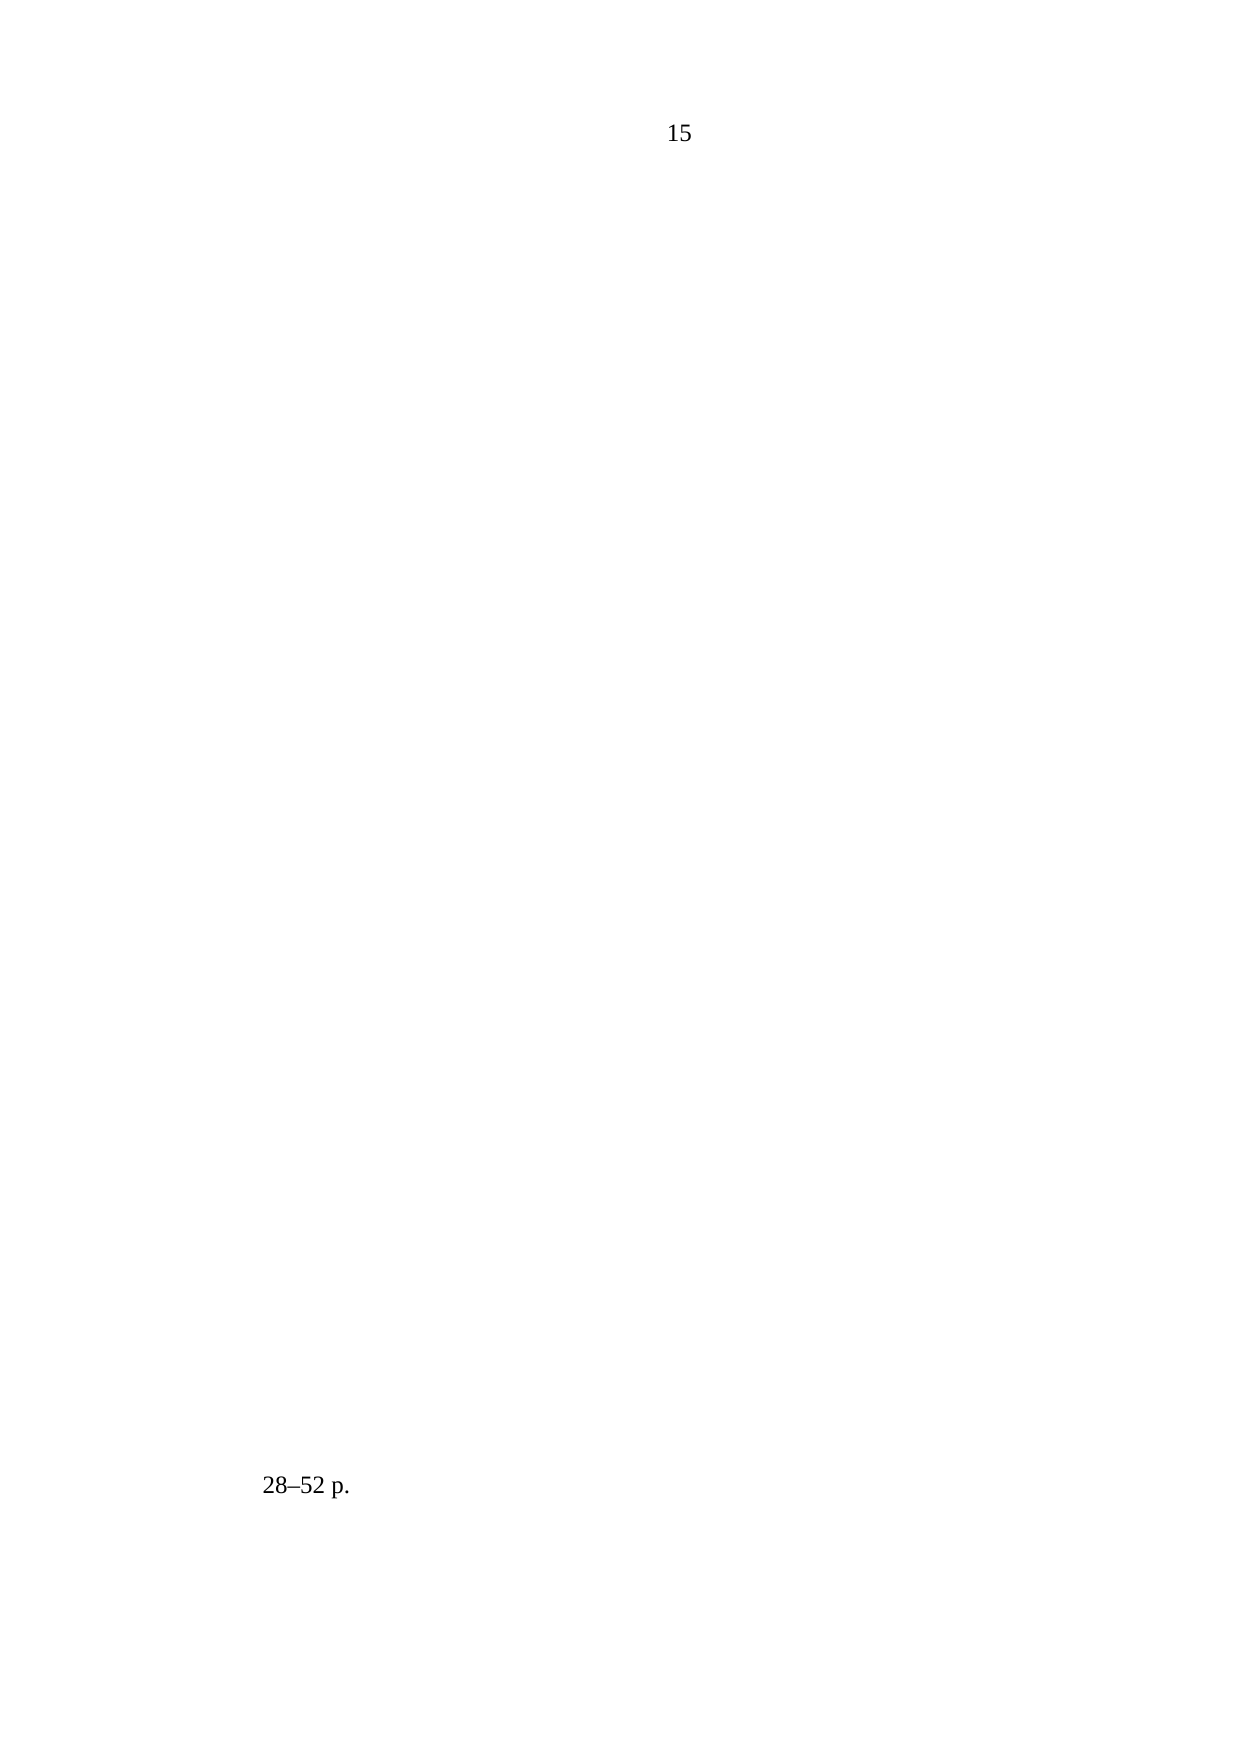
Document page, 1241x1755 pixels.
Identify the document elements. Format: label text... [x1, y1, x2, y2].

table_cell 28–52 p. [177, 148, 1181, 1564]
table_cell [177, 1564, 1181, 1606]
